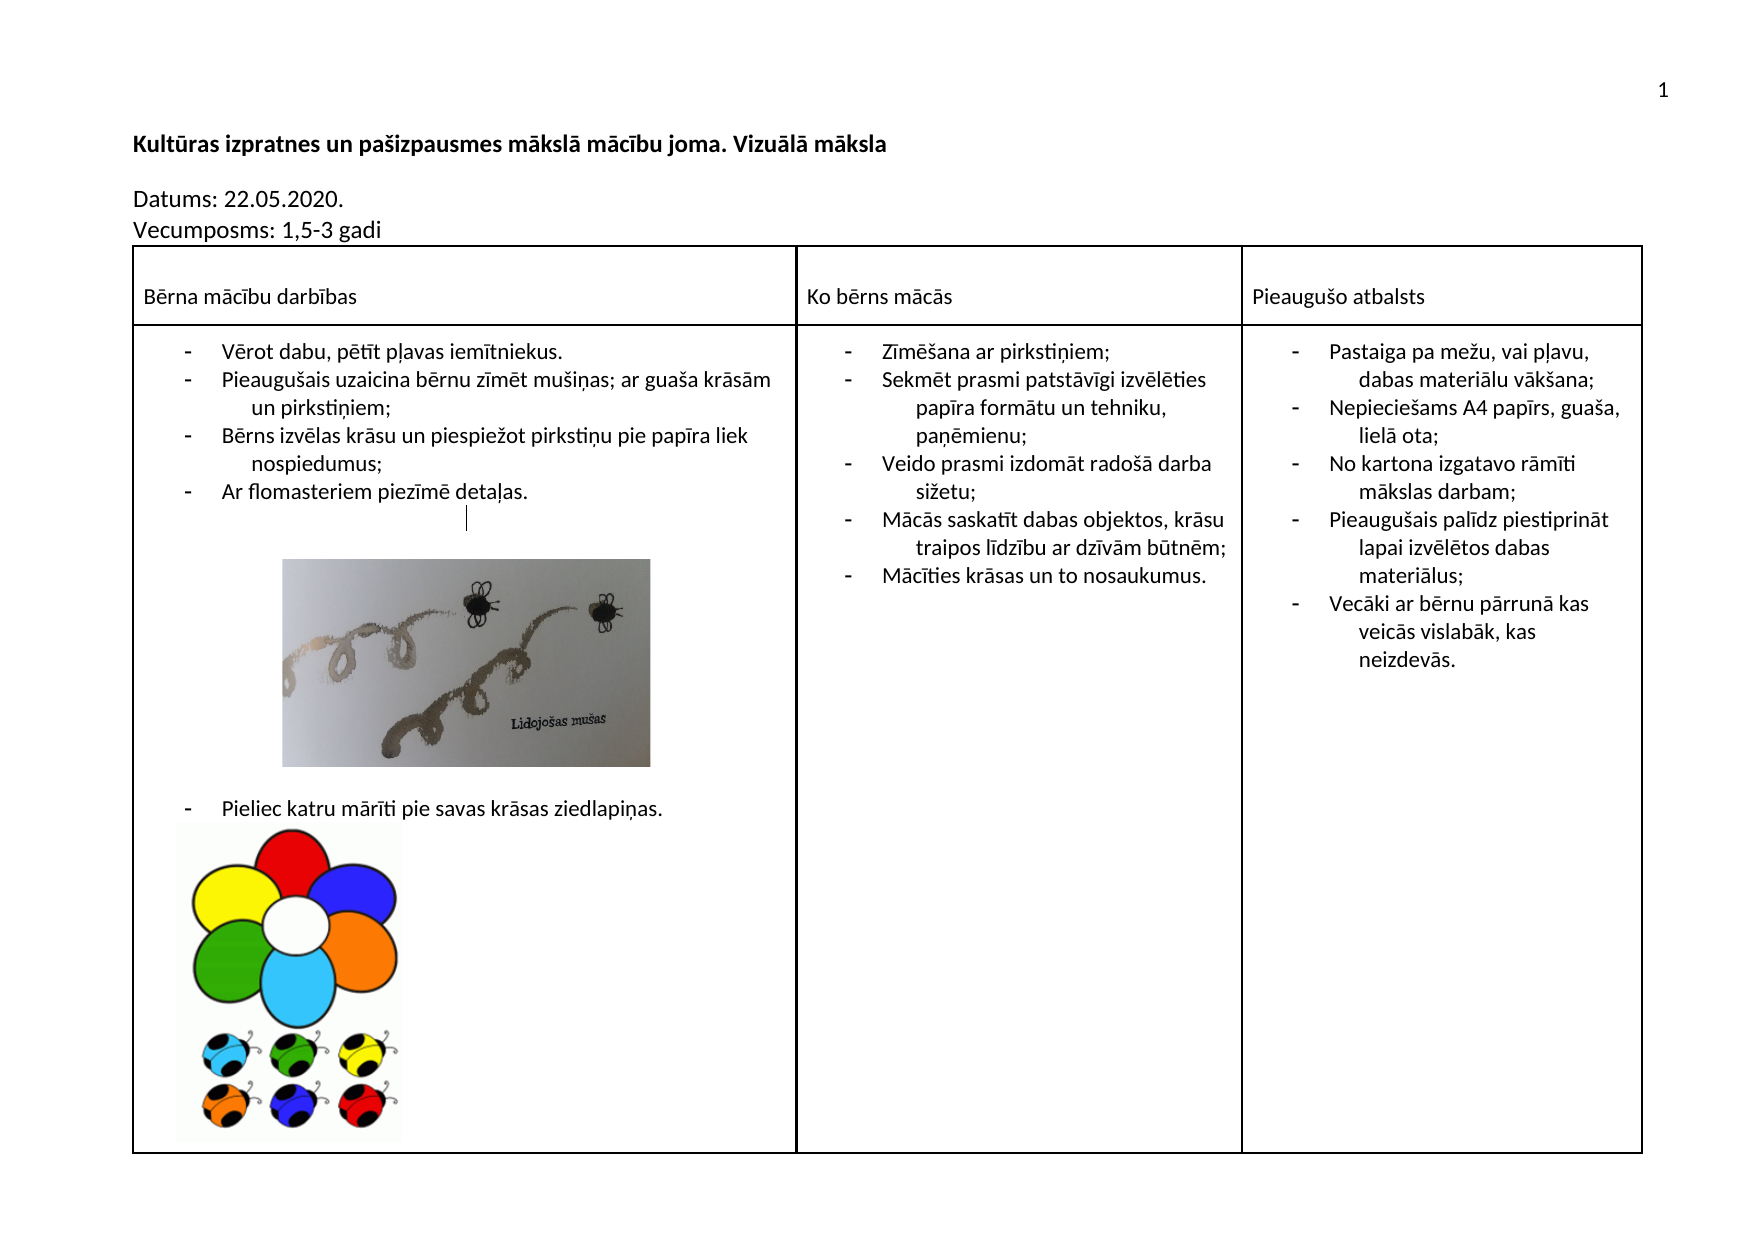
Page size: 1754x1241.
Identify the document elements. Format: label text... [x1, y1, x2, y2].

table_header Ko bērns mācās [798, 247, 1241, 324]
table_header Pieaugušo atbalsts [1243, 247, 1641, 324]
table_header Bērna mācību darbības [134, 247, 795, 324]
text Kultūras izpratnes un pašizpausmes mākslā mācību joma. Vizuālā māksla [133, 128, 1668, 158]
table_cell Pastaiga pa mežu, vai pļavu, dabas materiālu vākšana; Nepieciešams A4 papīrs, guaša, lielā ota; No kartona izgatavo rāmīti mākslas darbam; Pieaugušais palīdz piestiprināt lapai izvēlētos dabas materiālus; Vecāki ar bērnu pārrunā kas veicās vislabāk, kas neizdevās. [1243, 326, 1641, 1152]
table_cell Zīmēšana ar pirkstiņiem; Sekmēt prasmi patstāvīgi izvēlēties papīra formātu un tehniku, paņēmienu; Veido prasmi izdomāt radošā darba sižetu; Mācās saskatīt dabas objektos, krāsu traipos līdzību ar dzīvām būtnēm; Mācīties krāsas un to nosaukumus. [798, 326, 1241, 1152]
table_cell Vērot dabu, pētīt pļavas iemītniekus. Pieaugušais uzaicina bērnu zīmēt mušiņas; ar guaša krāsām un pirkstiņiem; Bērns izvēlas krāsu un piespiežot pirkstiņu pie papīra liek nospiedumus; Ar flomasteriem piezīmē detaļas. Pieliec katru mārīti pie savas krāsas ziedlapiņas. [134, 326, 795, 1152]
text Vecumposms: 1,5-3 gadi [133, 214, 1668, 244]
text Datums: 22.05.2020. [133, 183, 1668, 214]
